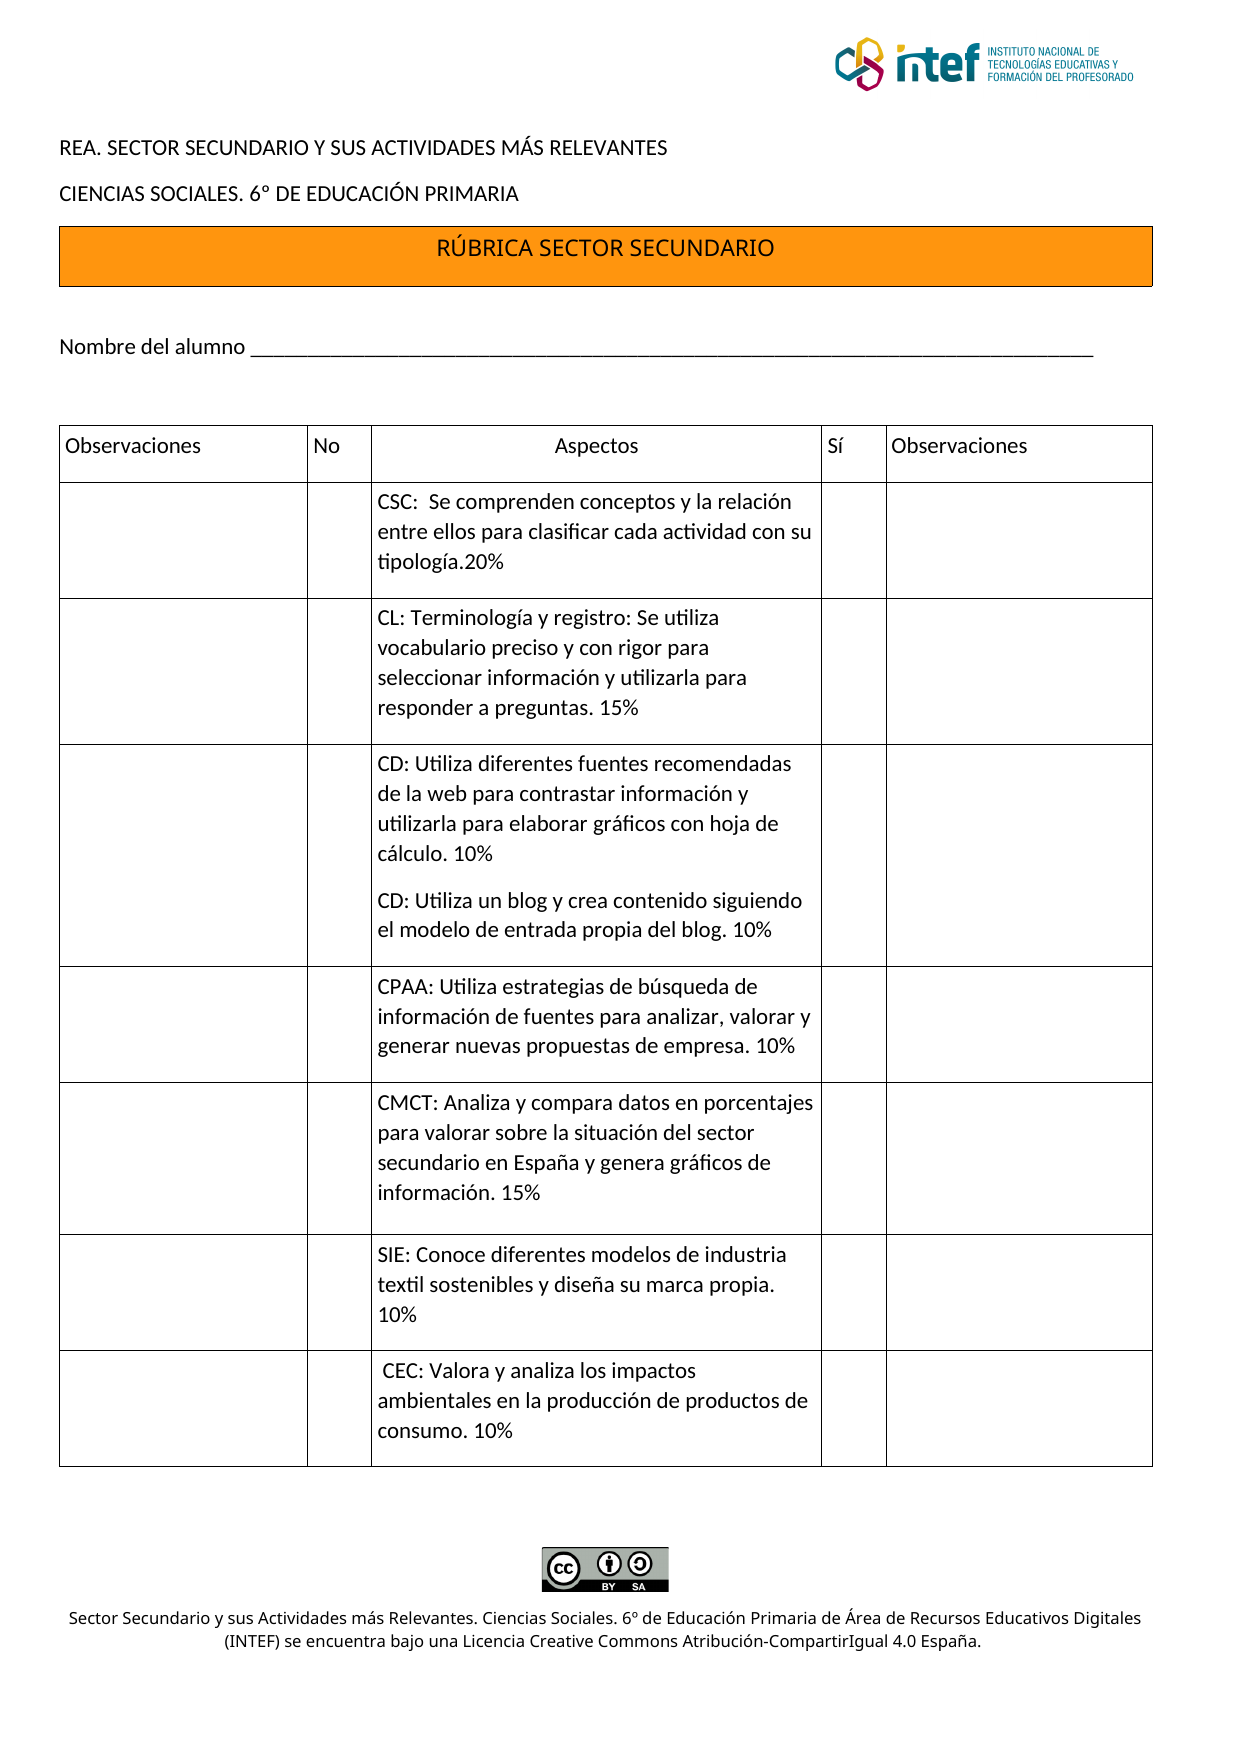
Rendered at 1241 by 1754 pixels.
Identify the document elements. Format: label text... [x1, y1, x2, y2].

table_cell [308, 967, 371, 1082]
table_cell SIE: Conoce diferentes modelos de industria textil sostenibles y diseña su marca propia. 10% [372, 1235, 821, 1350]
table_cell [887, 599, 1152, 744]
table_cell CPAA: Utiliza estrategias de búsqueda de información de fuentes para analizar, valorar y generar nuevas propuestas de empresa. 10% [372, 967, 821, 1082]
table_cell [822, 967, 886, 1082]
table_cell CSC: Se comprenden conceptos y la relación entre ellos para clasificar cada actividad con su tipología.20% [372, 483, 821, 598]
table_cell [887, 1083, 1152, 1234]
table_cell [60, 1083, 307, 1234]
table_header Observaciones [887, 426, 1152, 482]
text REA. SECTOR SECUNDARIO Y SUS ACTIVIDADES MÁS RELEVANTES [59, 133, 1152, 161]
table_header No [308, 426, 371, 482]
table_cell [822, 599, 886, 744]
table_header Observaciones [60, 426, 307, 482]
table_cell CMCT: Analiza y compara datos en porcentajes para valorar sobre la situación del sector secundario en España y genera gráficos de información. 15% [372, 1083, 821, 1234]
table_cell [822, 1235, 886, 1350]
picture [825, 29, 1143, 99]
table_cell [60, 745, 307, 966]
table_cell [308, 599, 371, 744]
table_cell [60, 967, 307, 1082]
table_cell [308, 1235, 371, 1350]
table_cell [308, 745, 371, 966]
table_cell [887, 1235, 1152, 1350]
table_cell [60, 483, 307, 598]
table_cell CEC: Valora y analiza los impactos ambientales en la producción de productos de consumo. 10% [372, 1351, 821, 1466]
table_cell [822, 745, 886, 966]
table_cell CD: Utiliza diferentes fuentes recomendadas de la web para contrastar información y utilizarla para elaborar gráficos con hoja de cálculo. 10% CD: Utiliza un blog y crea contenido siguiendo el modelo de entrada propia del blog. 10% [372, 745, 821, 966]
table_cell [887, 745, 1152, 966]
table_cell [887, 483, 1152, 598]
table_header RÚBRICA SECTOR SECUNDARIO [60, 227, 1152, 286]
text Nombre del alumno __________________________________________________________________________ [59, 332, 1152, 360]
table_cell [822, 483, 886, 598]
table_cell [822, 1083, 886, 1234]
table_cell [60, 599, 307, 744]
table_cell [887, 1351, 1152, 1466]
table_cell [308, 1083, 371, 1234]
table_cell [308, 483, 371, 598]
table_cell [60, 1351, 307, 1466]
table_cell [60, 1235, 307, 1350]
picture [546, 1552, 670, 1593]
table_cell [887, 967, 1152, 1082]
table_cell [308, 1351, 371, 1466]
table_header Sí [822, 426, 886, 482]
text CIENCIAS SOCIALES. 6º DE EDUCACIÓN PRIMARIA [59, 179, 1152, 208]
table_header Aspectos [372, 426, 821, 482]
table_cell [822, 1351, 886, 1466]
table_cell CL: Terminología y registro: Se utiliza vocabulario preciso y con rigor para seleccionar información y utilizarla para responder a preguntas. 15% [372, 599, 821, 744]
